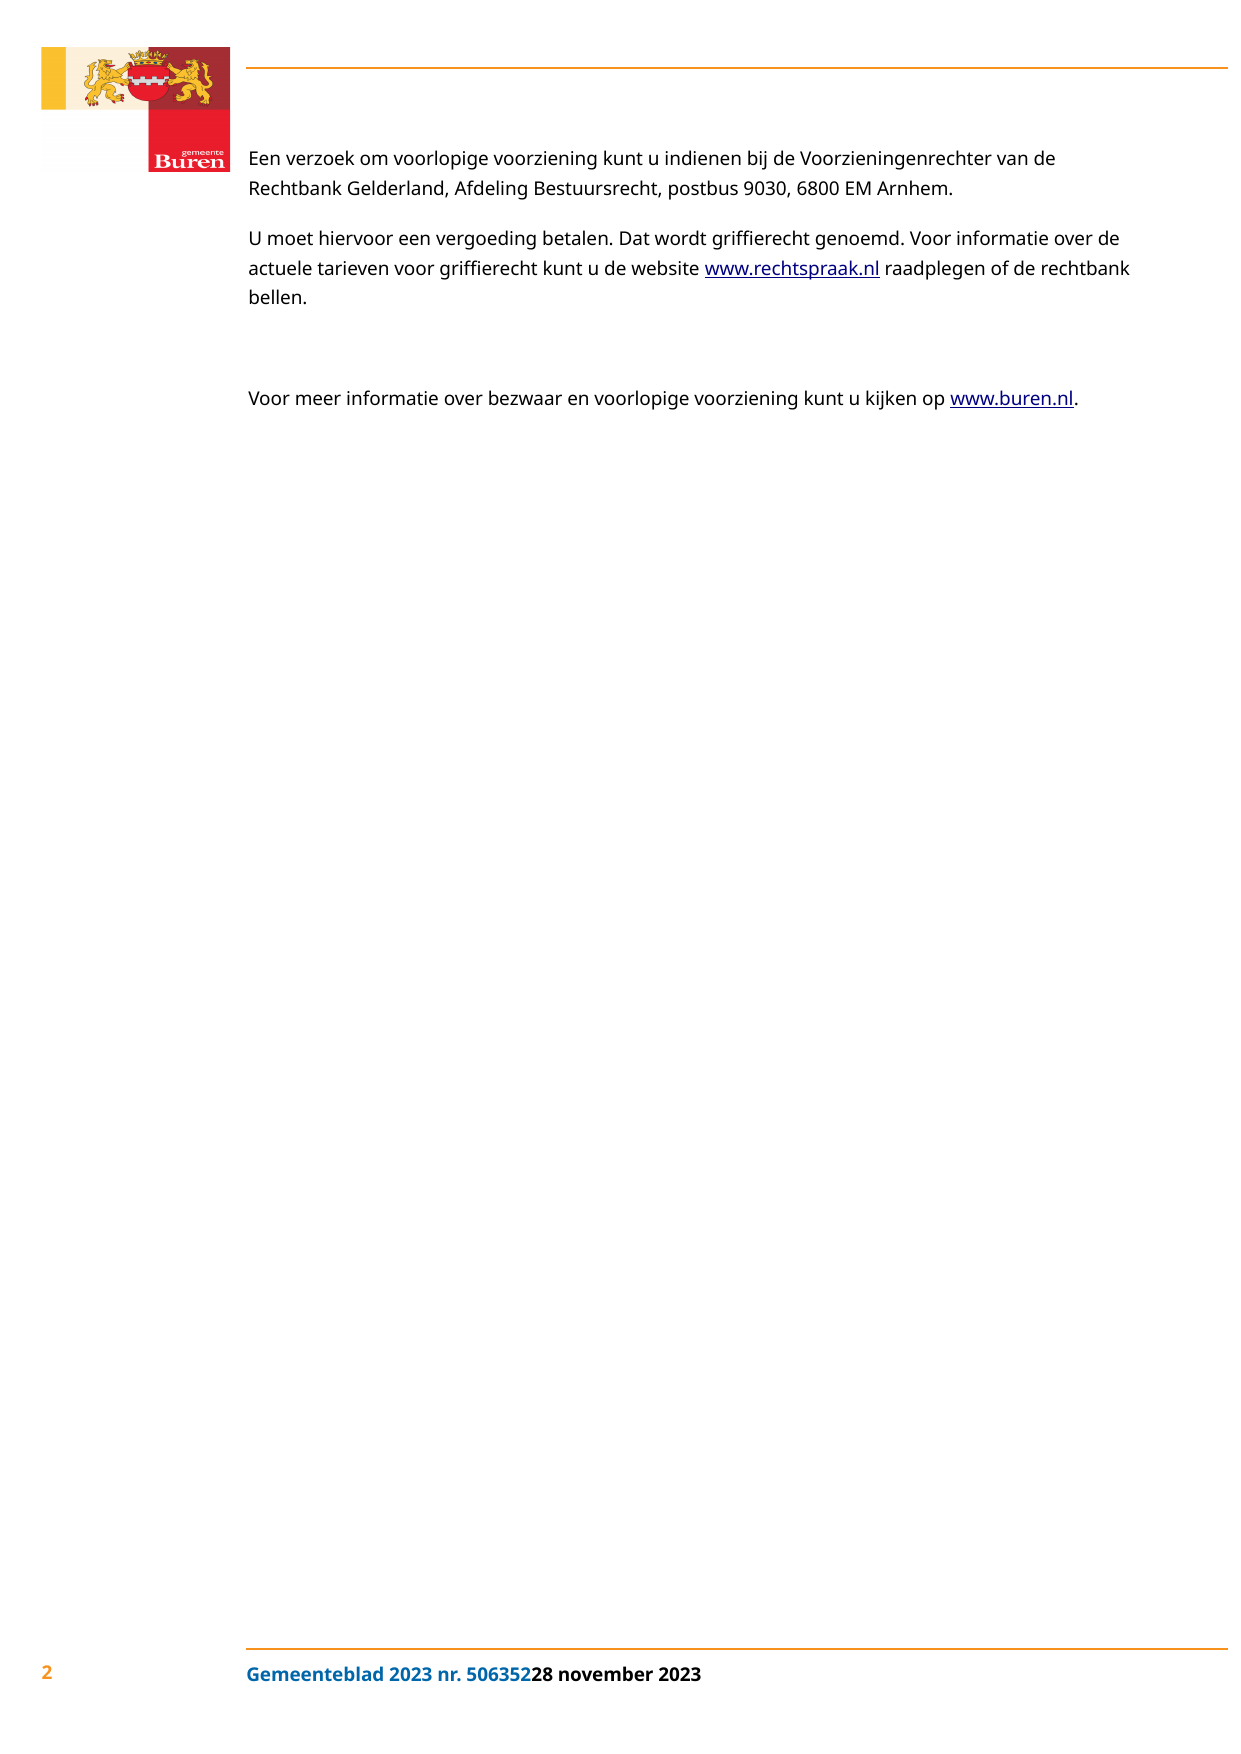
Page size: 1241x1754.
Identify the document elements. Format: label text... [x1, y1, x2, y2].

picture [41, 47, 231, 172]
text Een verzoek om voorlopige voorziening kunt u indienen bij de Voorzieningenrechter van de Rechtbank Gelderland, Afdeling Bestuursrecht, postbus 9030, 6800 EM Arnhem. [248, 145, 1152, 201]
text U moet hiervoor een vergoeding betalen. Dat wordt griffierecht genoemd. Voor informatie over de actuele tarieven voor griffierecht kunt u de website www.rechtspraak.nl raadplegen of de rechtbank bellen. [248, 225, 1152, 310]
text Voor meer informatie over bezwaar en voorlopige voorziening kunt u kijken op www.buren.nl. [248, 385, 1152, 411]
